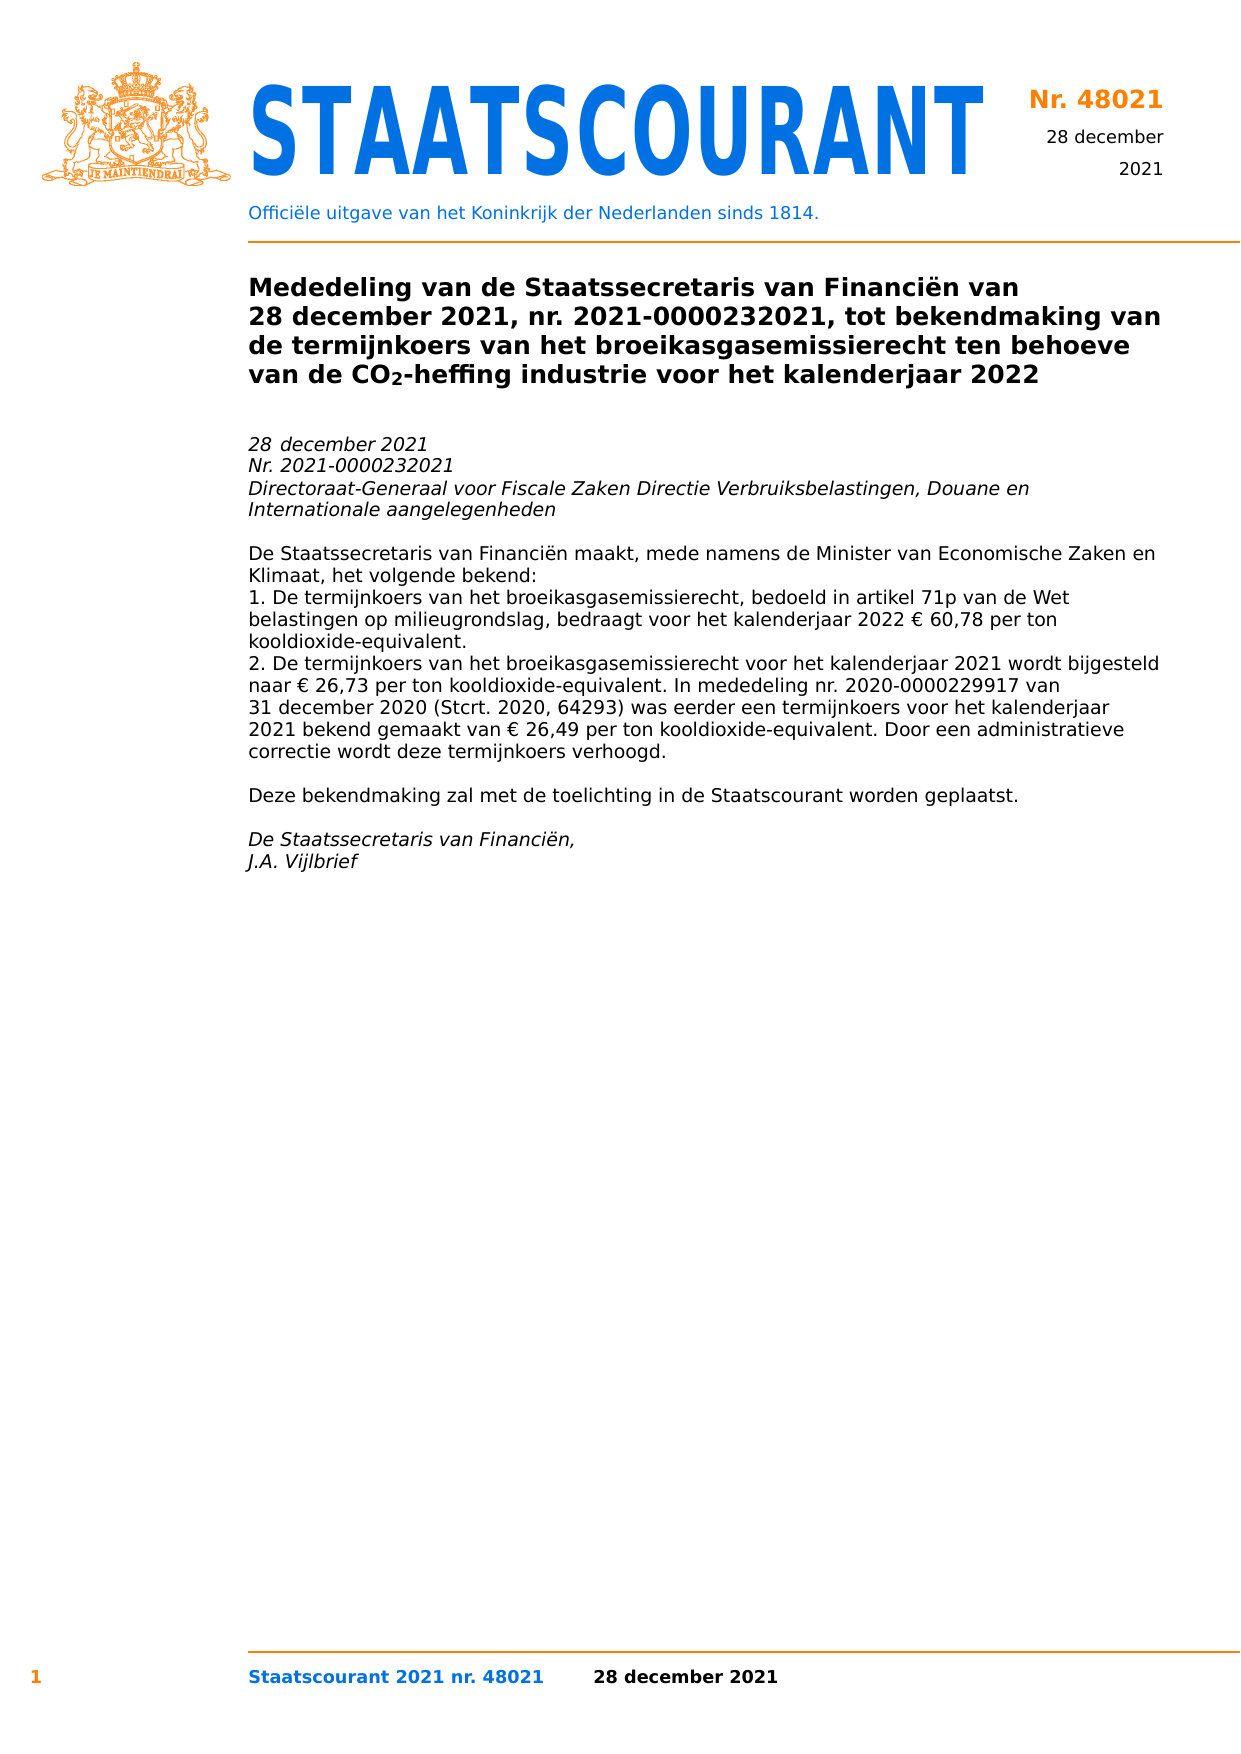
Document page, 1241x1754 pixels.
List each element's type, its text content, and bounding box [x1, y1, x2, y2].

picture [41, 62, 231, 186]
table_header Nr. 48021 [998, 62, 1240, 121]
table_cell 28 december [998, 121, 1240, 153]
text De Staatssecretaris van Financiën, J.A. Vijlbrief [248, 829, 1163, 873]
table_cell Officiële uitgave van het Koninkrijk der Nederlanden sinds 1814. [248, 203, 1240, 241]
text 1. De termijnkoers van het broeikasgasemissierecht, bedoeld in artikel 71p van de Wet belastingen op milieugrondslag, bedraagt voor het kalenderjaar 2022 € 60,78 per ton kooldioxide-equivalent. [248, 587, 1163, 653]
subtitle Mededeling van de Staatssecretaris van Financiën van 28 december 2021, nr. 2021-0000232021, tot bekendmaking van de termijnkoers van het broeikasgasemissierecht ten behoeve van de CO2-heffing industrie voor het kalenderjaar 2022 [248, 273, 1163, 390]
text Directoraat-Generaal voor Fiscale Zaken Directie Verbruiksbelastingen, Douane en Internationale aangelegenheden [248, 477, 1163, 521]
table_header STAATSCOURANT [248, 62, 998, 203]
text Nr. 2021-0000232021 [248, 455, 1163, 477]
text De Staatssecretaris van Financiën maakt, mede namens de Minister van Economische Zaken en Klimaat, het volgende bekend: [248, 543, 1163, 587]
table_cell 2021 [998, 153, 1240, 203]
text 28 december 2021 [248, 433, 1163, 455]
text 2. De termijnkoers van het broeikasgasemissierecht voor het kalenderjaar 2021 wordt bijgesteld naar € 26,73 per ton kooldioxide-equivalent. In mededeling nr. 2020-0000229917 van 31 december 2020 (Stcrt. 2020, 64293) was eerder een termijnkoers voor het kalenderjaar 2021 bekend gemaakt van € 26,49 per ton kooldioxide-equivalent. Door een administratieve correctie wordt deze termijnkoers verhoogd. [248, 653, 1163, 763]
table_header [25, 62, 248, 241]
text Deze bekendmaking zal met de toelichting in de Staatscourant worden geplaatst. [248, 785, 1163, 807]
